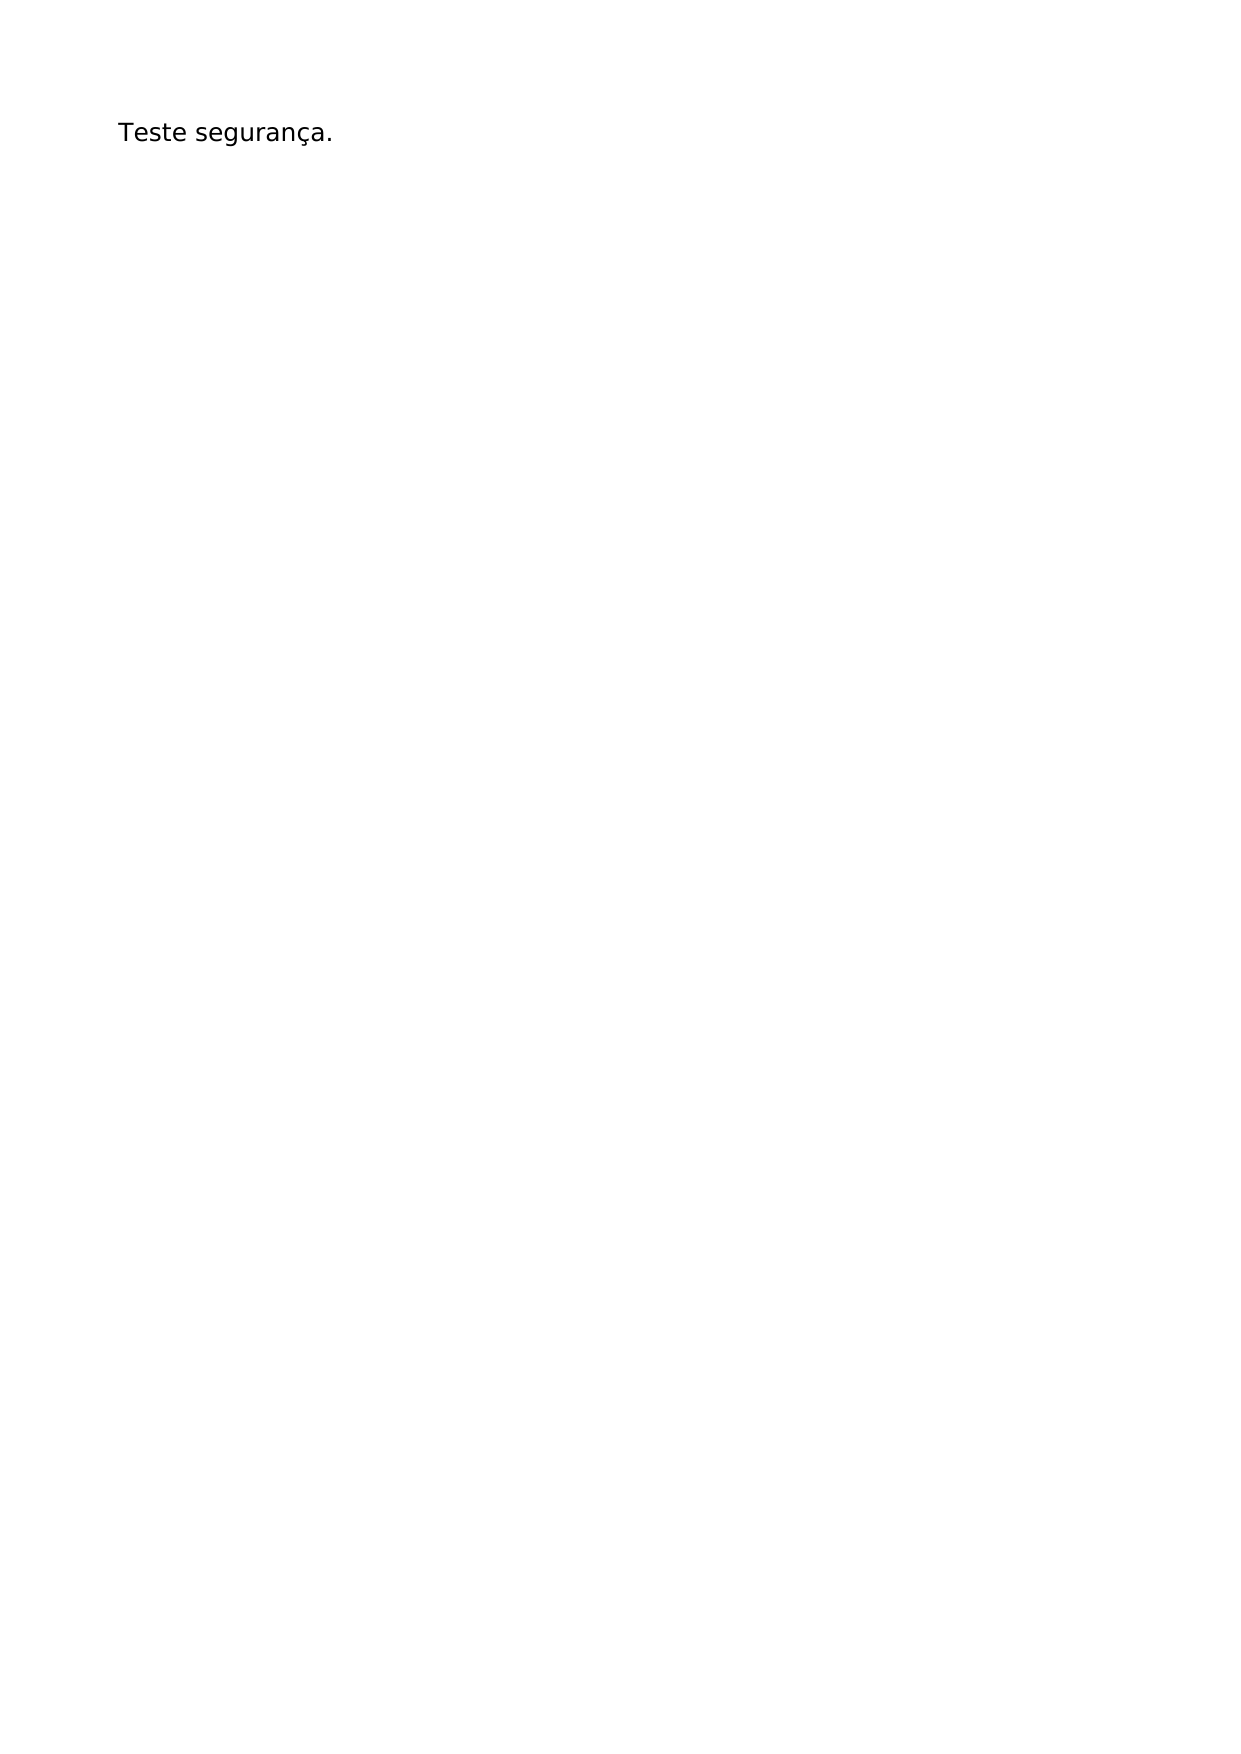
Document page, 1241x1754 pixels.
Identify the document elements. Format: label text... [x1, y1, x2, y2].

text Teste segurança. [118, 118, 1122, 147]
